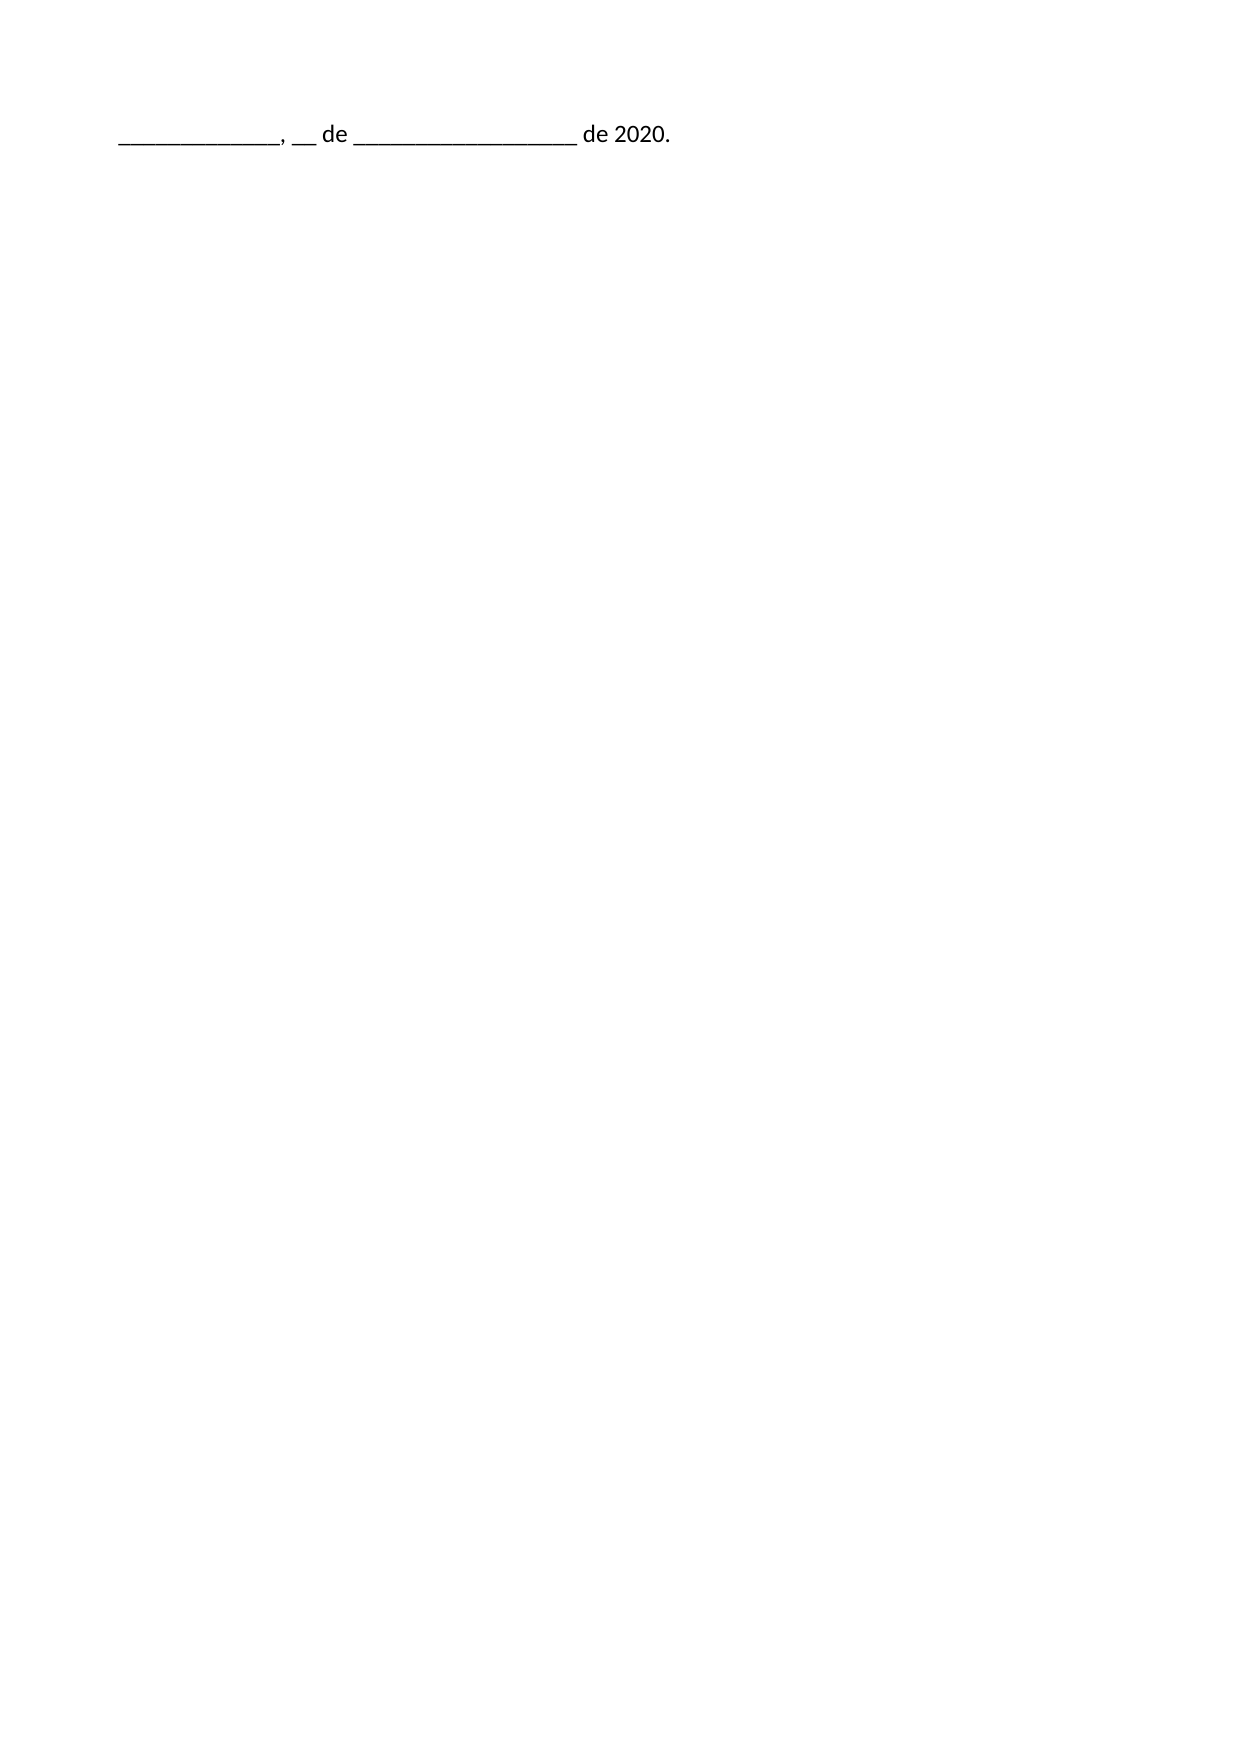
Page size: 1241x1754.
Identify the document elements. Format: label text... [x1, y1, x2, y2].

text _____________, __ de __________________ de 2020. [118, 118, 1122, 149]
